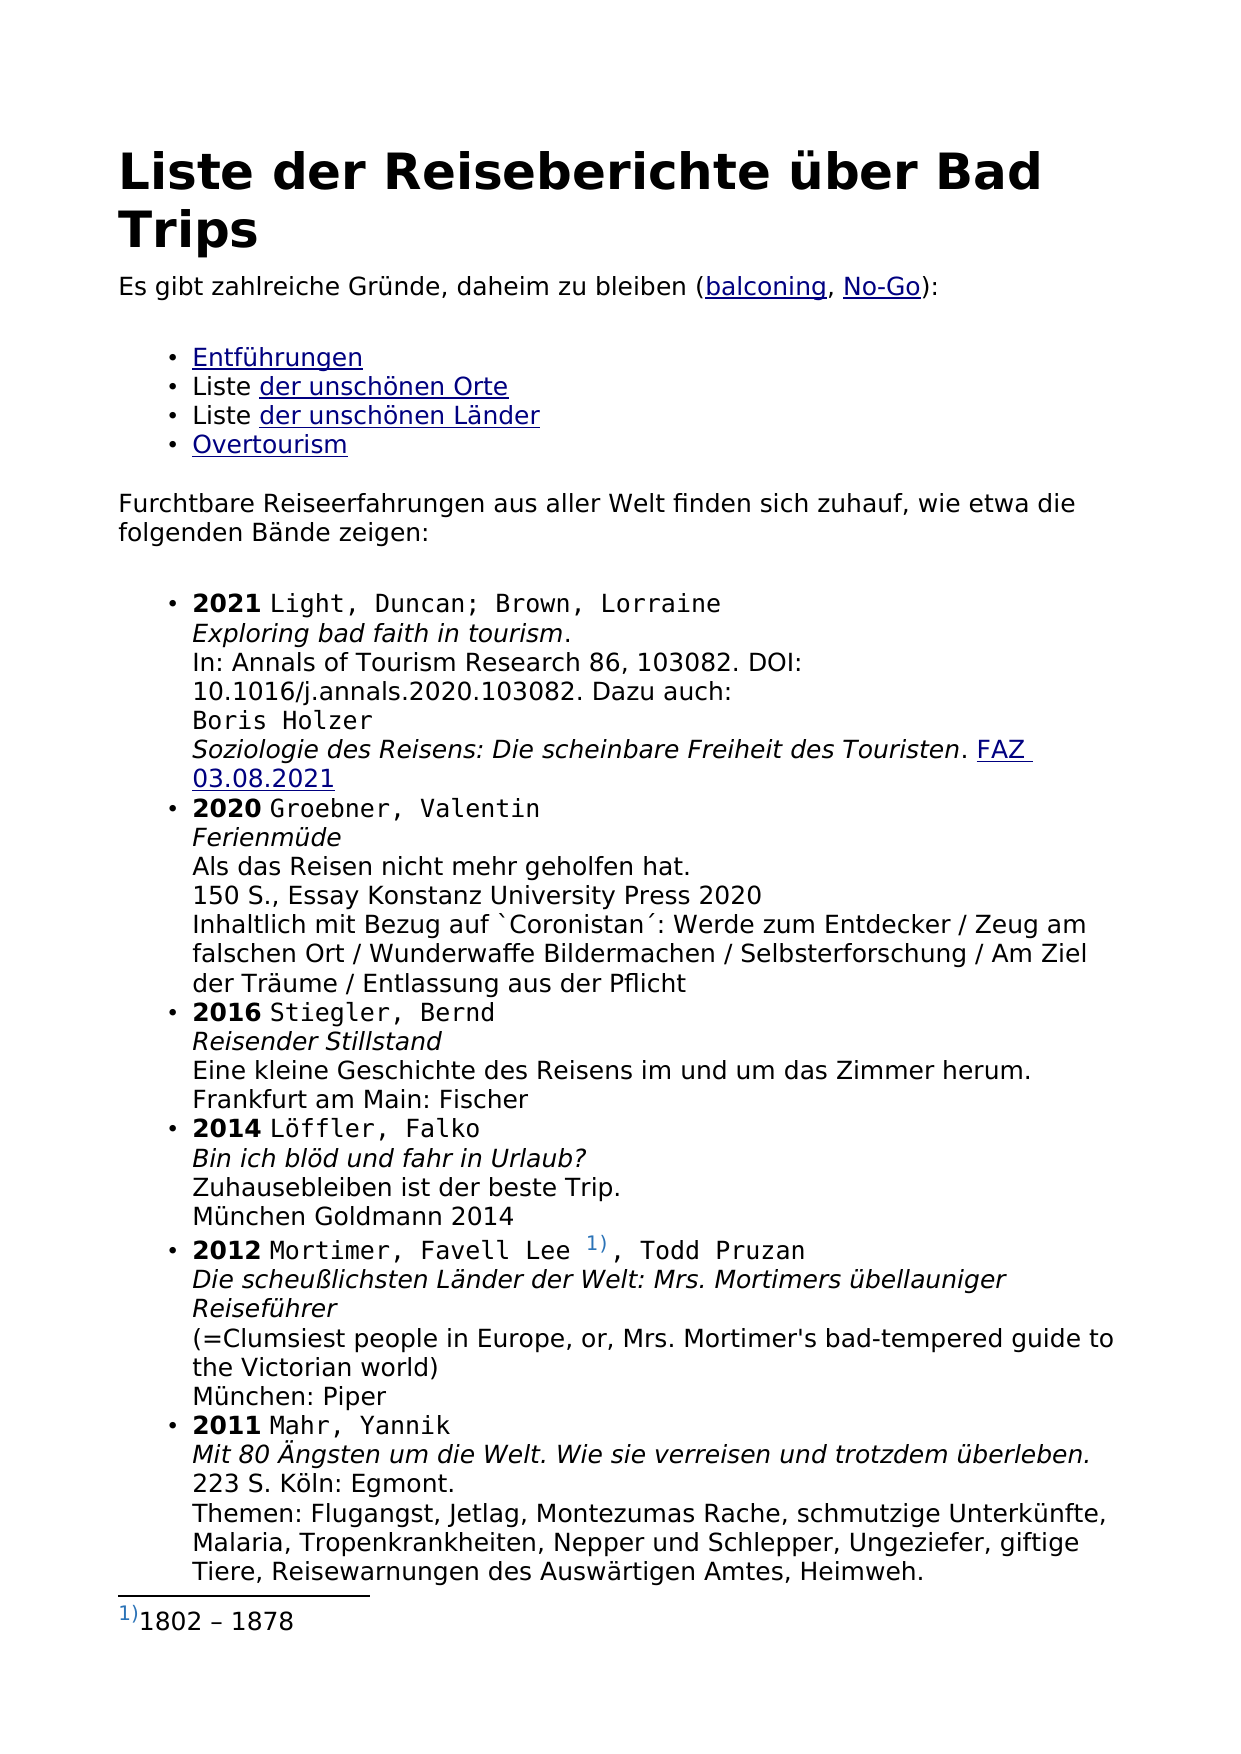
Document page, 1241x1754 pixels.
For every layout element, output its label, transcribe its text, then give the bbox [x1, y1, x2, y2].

list Overtourism [177, 431, 1122, 460]
list Liste der unschönen Orte [177, 372, 1122, 402]
list 2014 Löffler, Falko Bin ich blöd und fahr in Urlaub? Zuhausebleiben ist der beste Trip. München Goldmann 2014 [177, 1115, 1122, 1231]
subtitle Liste der Reiseberichte über Bad Trips [118, 143, 1122, 259]
list 2012 Mortimer, Favell Lee , Todd Pruzan Die scheußlichsten Länder der Welt: Mrs. Mortimers übellauniger Reiseführer (=Clumsiest people in Europe, or, Mrs. Mortimer's bad-tempered guide to the Victorian world) München: Piper [177, 1231, 1122, 1411]
list Entführungen [177, 343, 1122, 372]
list Liste der unschönen Länder [177, 402, 1122, 431]
text Furchtbare Reiseerfahrungen aus aller Welt finden sich zuhauf, wie etwa die folgenden Bände zeigen: [118, 489, 1122, 548]
list 2016 Stiegler, Bernd Reisender Stillstand Eine kleine Geschichte des Reisens im und um das Zimmer herum. Frankfurt am Main: Fischer [177, 998, 1122, 1115]
list 2021 Light, Duncan; Brown, Lorraine Exploring bad faith in tourism. In: Annals of Tourism Research 86, 103082. DOI: 10.1016/j.annals.2020.103082. Dazu auch: Boris Holzer Soziologie des Reisens: Die scheinbare Freiheit des Touristen. FAZ 03.08.2021 [177, 590, 1122, 794]
text Es gibt zahlreiche Gründe, daheim zu bleiben (balconing, No-Go): [118, 272, 1122, 301]
list 2020 Groebner, Valentin Ferienmüde Als das Reisen nicht mehr geholfen hat. 150 S., Essay Konstanz University Press 2020 Inhaltlich mit Bezug auf `Coronistan´: Werde zum Entdecker / Zeug am falschen Ort / Wunderwaffe Bildermachen / Selbsterforschung / Am Ziel der Träume / Entlassung aus der Pflicht [177, 794, 1122, 998]
list 1802 – 1878 [118, 1602, 1122, 1636]
list 2011 Mahr, Yannik Mit 80 Ängsten um die Welt. Wie sie verreisen und trotzdem überleben. 223 S. Köln: Egmont. Themen: Flugangst, Jetlag, Montezumas Rache, schmutzige Unterkünfte, Malaria, Tropenkrankheiten, Nepper und Schlepper, Ungeziefer, giftige Tiere, Reisewarnungen des Auswärtigen Amtes, Heimweh. [177, 1411, 1122, 1586]
